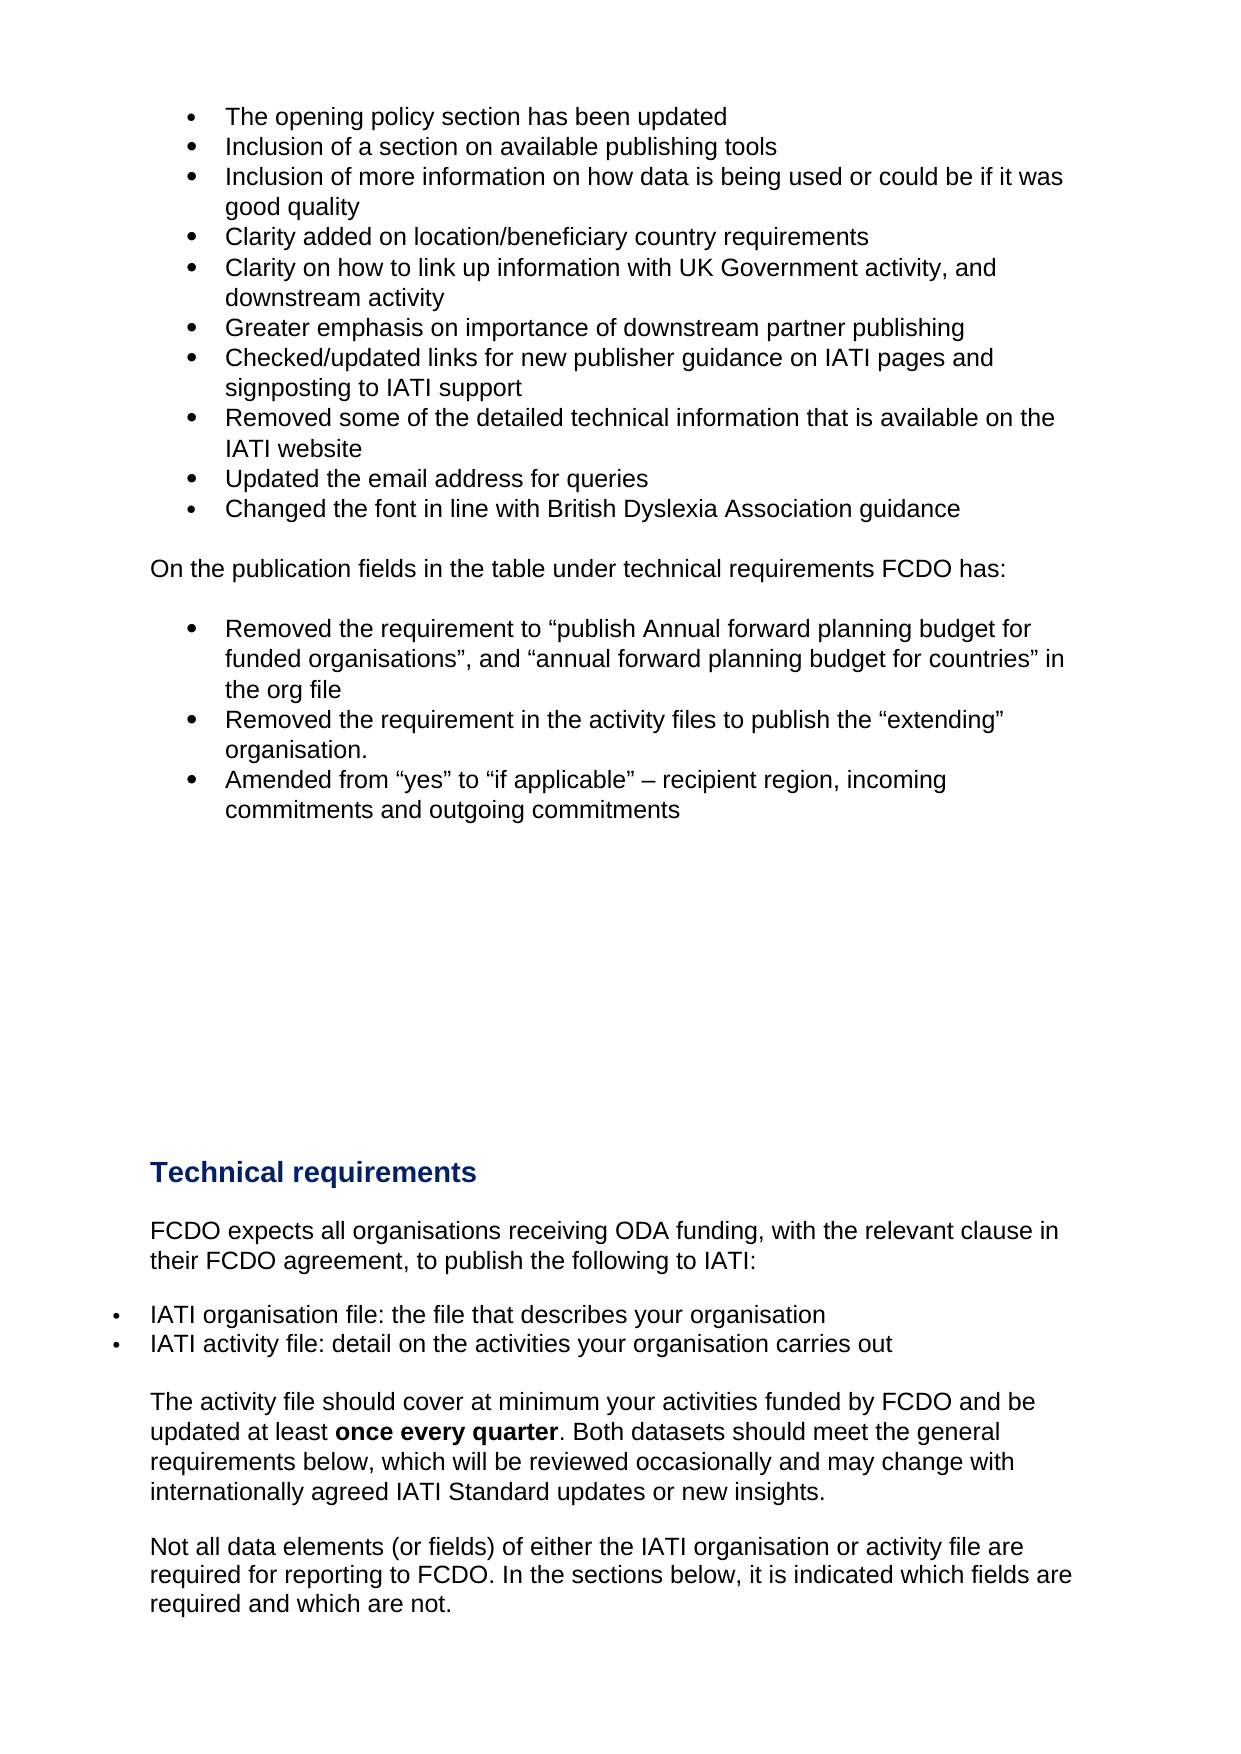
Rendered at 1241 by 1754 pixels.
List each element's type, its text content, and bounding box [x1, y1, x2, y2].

list Greater emphasis on importance of downstream partner publishing [187, 313, 1101, 342]
text Not all data elements (or fields) of either the IATI organisation or activity file are required for reporting to FCDO. In the sections below, it is indicated which fields are required and which are not. [149, 1531, 1101, 1618]
list Updated the email address for queries [187, 464, 1101, 492]
list Removed some of the detailed technical information that is available on the IATI website [187, 403, 1101, 462]
list The opening policy section has been updated [187, 102, 1101, 130]
list Removed the requirement in the activity files to publish the “extending” organisation. [187, 705, 1101, 764]
list Checked/updated links for new publisher guidance on IATI pages and signposting to IATI support [187, 343, 1101, 402]
text On the publication fields in the table under technical requirements FCDO has: [150, 554, 1101, 583]
list Amended from “yes” to “if applicable” – recipient region, incoming commitments and outgoing commitments [187, 765, 1101, 824]
list Inclusion of a section on available publishing tools [187, 132, 1101, 161]
list IATI activity file: detail on the activities your organisation carries out [112, 1329, 1101, 1358]
list Clarity on how to link up information with UK Government activity, and downstream activity [187, 252, 1101, 311]
list IATI organisation file: the file that describes your organisation [112, 1300, 1101, 1329]
subtitle Technical requirements [150, 1155, 1101, 1189]
list Removed the requirement to “publish Annual forward planning budget for funded organisations”, and “annual forward planning budget for countries” in the org file [187, 614, 1101, 703]
list Inclusion of more information on how data is being used or could be if it was good quality [187, 162, 1101, 221]
list Clarity added on location/beneficiary country requirements [187, 222, 1101, 251]
text FCDO expects all organisations receiving ODA funding, with the relevant clause in their FCDO agreement, to publish the following to IATI: [150, 1216, 1101, 1275]
text The activity file should cover at minimum your activities funded by FCDO and be updated at least once every quarter. Both datasets should meet the general requirements below, which will be reviewed occasionally and may change with internationally agreed IATI Standard updates or new insights. [150, 1387, 1101, 1506]
list Changed the font in line with British Dyslexia Association guidance [187, 494, 1101, 523]
